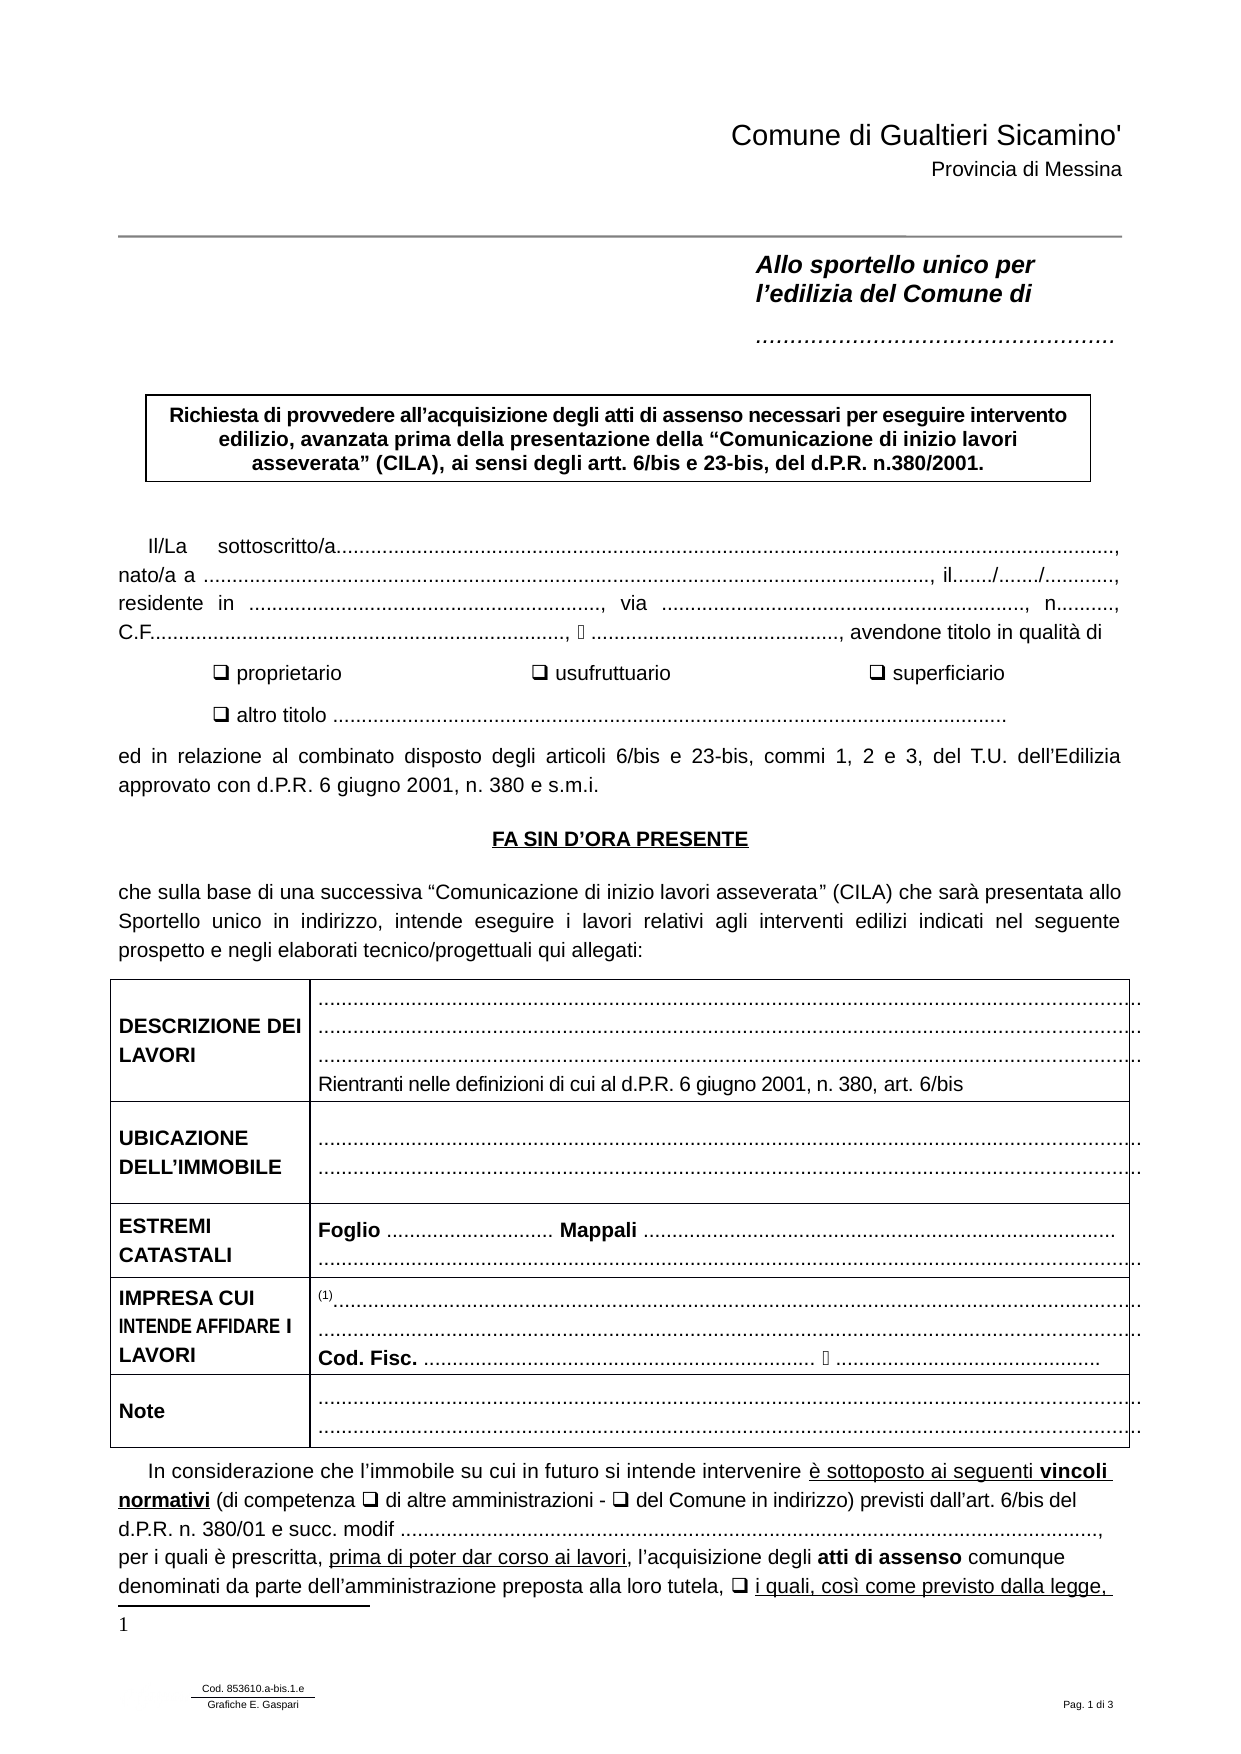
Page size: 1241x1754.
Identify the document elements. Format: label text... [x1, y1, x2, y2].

text Provincia di Messina [118, 157, 1122, 181]
text che sulla base di una successiva “Comunicazione di inizio lavori asseverata” (CILA) che sarà presentata allo Sportello unico in indirizzo, intende eseguire i lavori relativi agli interventi edilizi indicati nel seguente prospetto e negli elaborati tecnico/progettuali qui allegati: [118, 880, 1122, 962]
text .................................................... [756, 320, 1122, 349]
text FA SIN D’ORA PRESENTE [118, 826, 1122, 850]
text In considerazione che l’immobile su cui in futuro si intende intervenire è sottoposto ai seguenti vincoli normativi (di competenza  di altre amministrazioni -  del Comune in indirizzo) previsti dall’art. 6/bis del d.P.R. n. 380/01 e succ. modif ........................................................................................................................., per i quali è prescritta, prima di poter dar corso ai lavori, l’acquisizione degli atti di assenso comunque denominati da parte dell’amministrazione preposta alla loro tutela,  i quali, così come previsto dalla legge, [118, 1459, 1122, 1598]
table_cell Foglio ............................. Mappali .................................................................................. [311, 1204, 1129, 1277]
text Allo sportello unico per l’edilizia del Comune di [756, 250, 1122, 308]
text  altro titolo ..................................................................................................................... [118, 703, 1122, 727]
table_cell ESTREMI CATASTALI [111, 1204, 309, 1277]
table_header Rientranti nelle definizioni di cui al d.P.R. 6 giugno 2001, n. 380, art. 6/bis [311, 980, 1129, 1101]
table_cell IMPRESA CUI INTENDE AFFIDARE I LAVORI [111, 1278, 309, 1374]
table_header DESCRIZIONE DEI LAVORI [111, 980, 309, 1101]
text Il/La sottoscritto/a......................................................................................................................................., nato/a a .............................................................................................................................., il......./......./............, residente in ............................................................., via ..............................................................., n.........., C.F........................................................................,  ..........................................., avendone titolo in qualità di [118, 387, 1122, 644]
text ed in relazione al combinato disposto degli articoli 6/bis e 23-bis, commi 1, 2 e 3, del T.U. dell’Edilizia approvato con d.P.R. 6 giugno 2001, n. 380 e s.m.i. [118, 744, 1122, 797]
table_cell UBICAZIONE DELL’IMMOBILE [111, 1102, 309, 1203]
table_cell [311, 1102, 1129, 1203]
table_cell Note [111, 1375, 309, 1447]
text Comune di Gualtieri Sicamino' [118, 118, 1122, 152]
table_cell [311, 1375, 1129, 1447]
text  proprietario  usufruttuario  superficiario [118, 661, 1122, 685]
table_cell () Cod. Fisc. ....................................................................  .............................................. [311, 1278, 1129, 1374]
